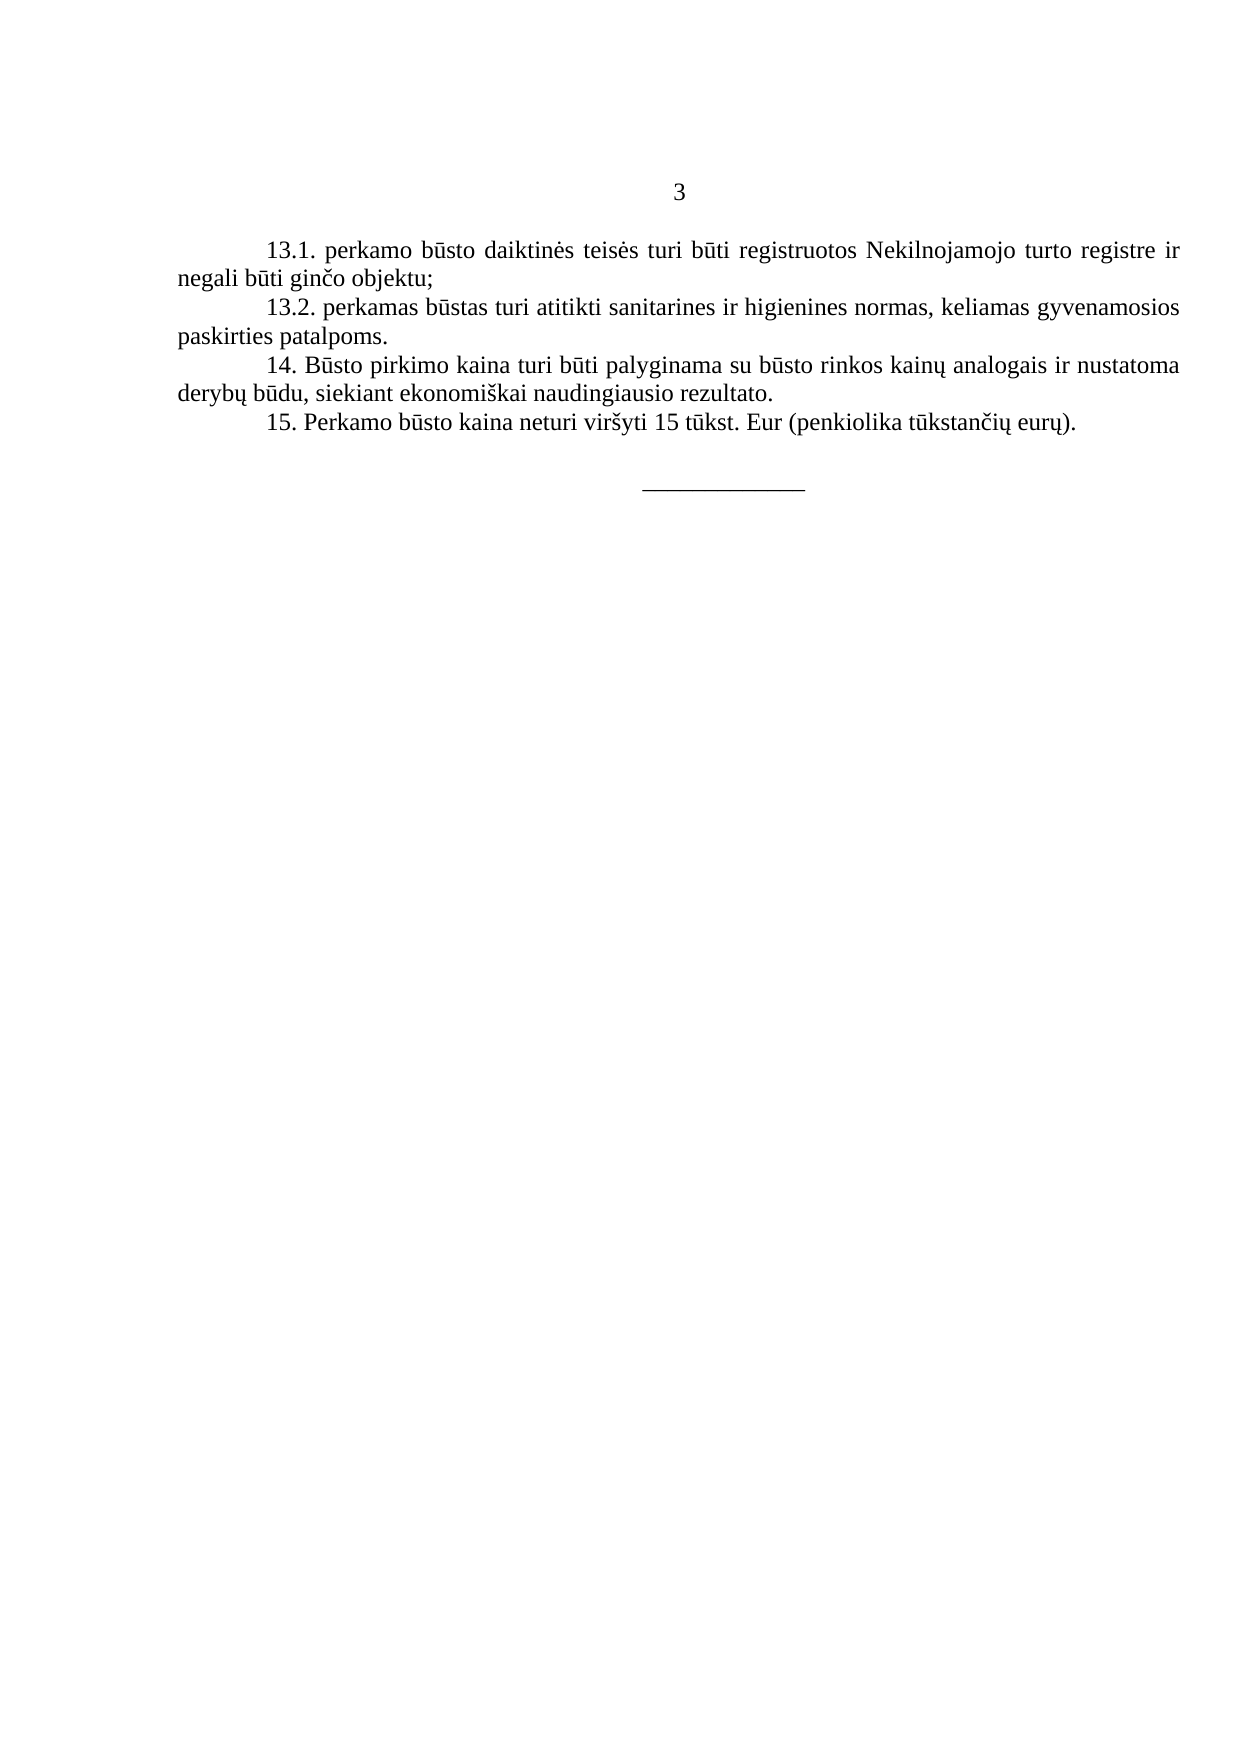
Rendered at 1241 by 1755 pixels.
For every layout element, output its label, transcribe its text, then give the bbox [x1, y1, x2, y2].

text _____________ [177, 465, 1181, 493]
text 13.1. perkamo būsto daiktinės teisės turi būti registruotos Nekilnojamojo turto registre ir negali būti ginčo objektu; [177, 235, 1181, 292]
text 13.2. perkamas būstas turi atitikti sanitarines ir higienines normas, keliamas gyvenamosios paskirties patalpoms. [177, 292, 1181, 350]
text 15. Perkamo būsto kaina neturi viršyti 15 tūkst. Eur (penkiolika tūkstančių eurų). [177, 407, 1181, 436]
text 14. Būsto pirkimo kaina turi būti palyginama su būsto rinkos kainų analogais ir nustatoma derybų būdu, siekiant ekonomiškai naudingiausio rezultato. [177, 350, 1181, 407]
